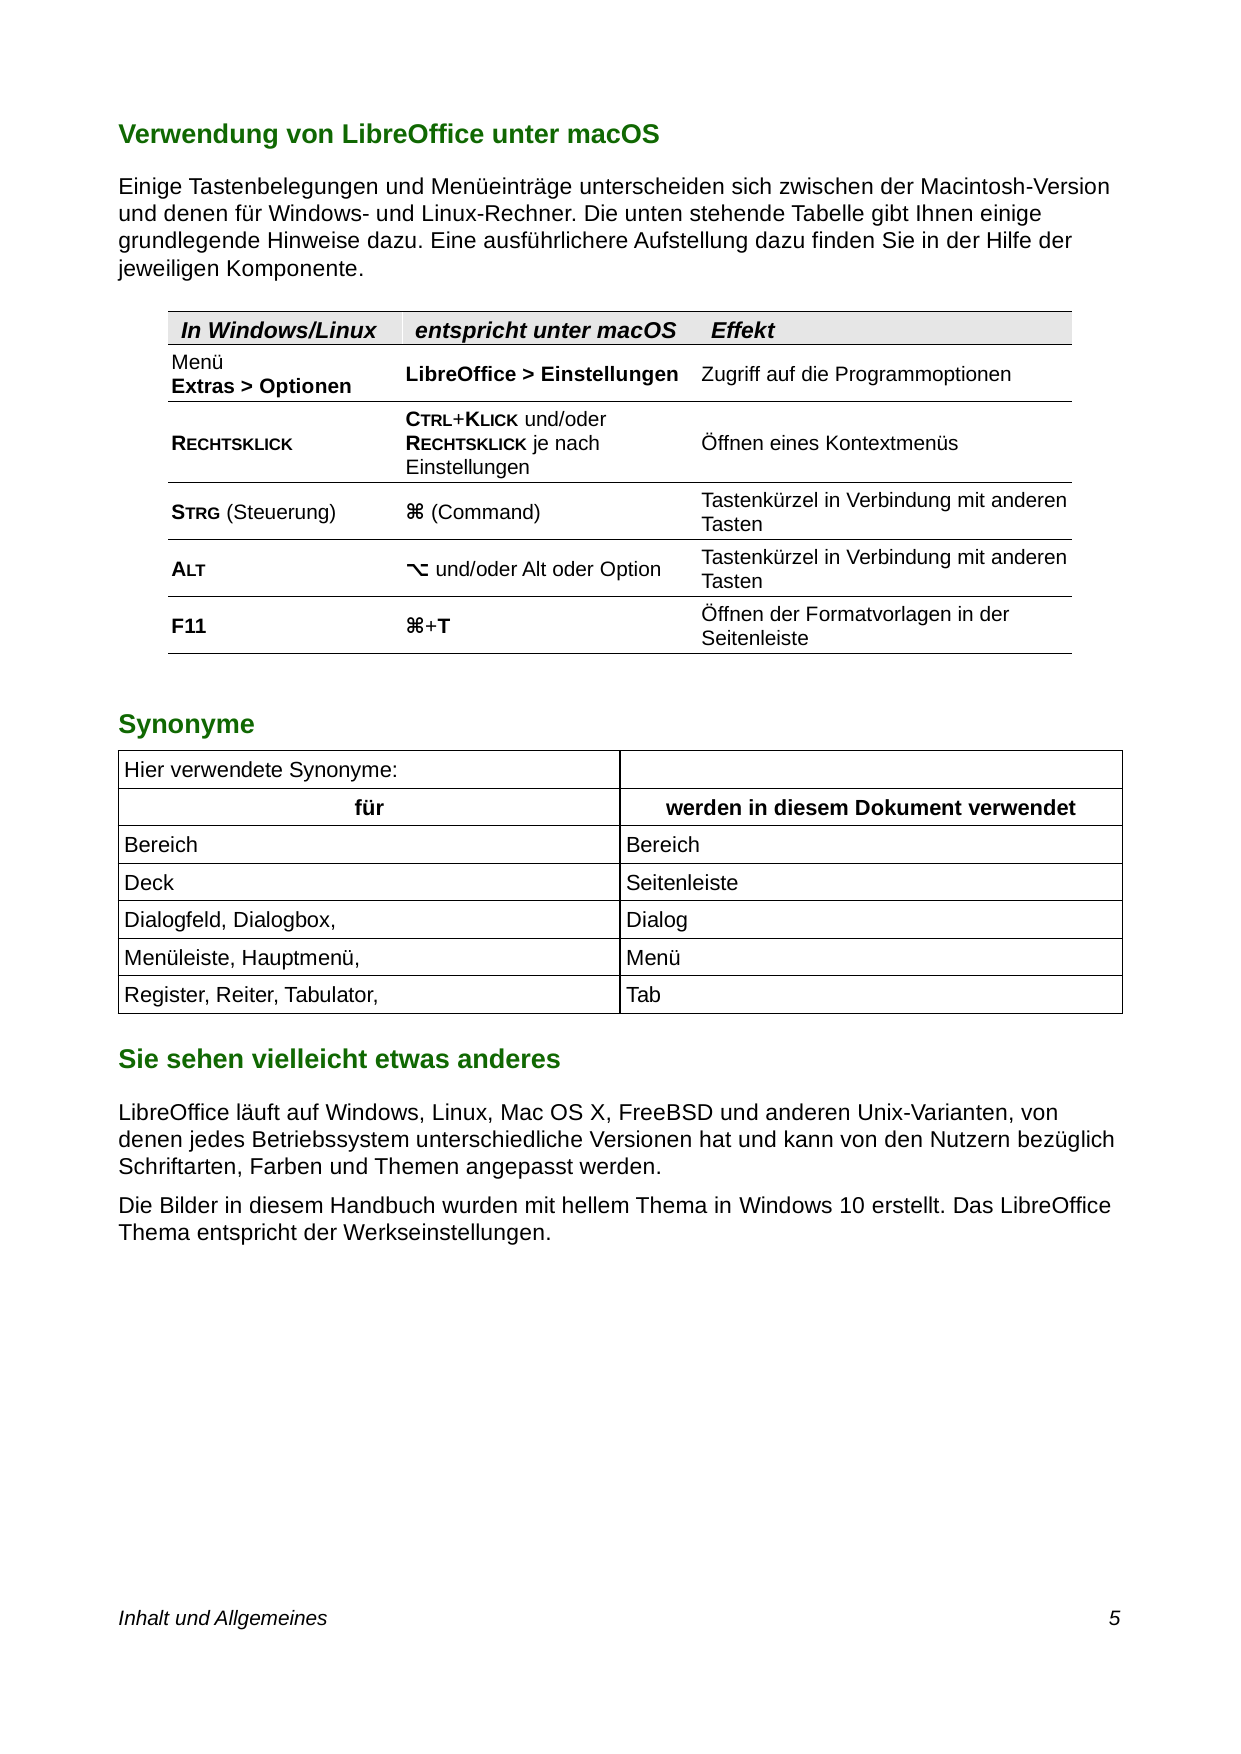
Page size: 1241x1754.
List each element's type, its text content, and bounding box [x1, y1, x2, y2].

table_cell Menüleiste, Hauptmenü, [119, 939, 619, 975]
table_cell Rechtsklick [168, 402, 402, 482]
subtitle Sie sehen vielleicht etwas anderes [118, 1043, 1122, 1074]
table_header [621, 751, 1122, 788]
table_cell Bereich [621, 826, 1122, 863]
table_header entspricht unter macOS [403, 312, 698, 344]
table_cell ⌘ (Command) [403, 483, 698, 539]
table_cell Bereich [119, 826, 619, 863]
table_cell LibreOffice > Einstellungen [403, 345, 698, 401]
table_cell F11 [168, 597, 402, 653]
table_cell für [119, 789, 619, 825]
table_cell Alt [168, 540, 402, 596]
table_cell Register, Reiter, Tabulator, [119, 976, 619, 1013]
table_cell Öffnen der Formatvorlagen in der Seitenleiste [698, 597, 1072, 653]
table_cell ⌥ und/oder Alt oder Option [403, 540, 698, 596]
table_cell Strg (Steuerung) [168, 483, 402, 539]
table_header In Windows/Linux [168, 312, 402, 344]
table_cell Dialog [621, 901, 1122, 938]
table_cell Ctrl+Klick und/oder Rechtsklick je nach Einstellungen [403, 402, 698, 482]
table_header Effekt [698, 312, 1072, 344]
subtitle Synonyme [118, 707, 1122, 738]
table_cell werden in diesem Dokument verwendet [621, 789, 1122, 825]
table_cell Deck [119, 864, 619, 900]
table_cell Tab [621, 976, 1122, 1013]
table_cell ⌘+T [403, 597, 698, 653]
text LibreOffice läuft auf Windows, Linux, Mac OS X, FreeBSD und anderen Unix-Varianten, von denen jedes Betriebssystem unterschiedliche Versionen hat und kann von den Nutzern bezüglich Schriftarten, Farben und Themen angepasst werden. [118, 1098, 1122, 1179]
subtitle Verwendung von LibreOffice unter macOS [118, 118, 1122, 149]
table_cell Tastenkürzel in Verbindung mit anderen Tasten [698, 540, 1072, 596]
table_cell Menü Extras > Optionen [168, 345, 402, 401]
table_cell Dialogfeld, Dialogbox, [119, 901, 619, 938]
table_cell Tastenkürzel in Verbindung mit anderen Tasten [698, 483, 1072, 539]
table_cell Seitenleiste [621, 864, 1122, 900]
text Die Bilder in diesem Handbuch wurden mit hellem Thema in Windows 10 erstellt. Das LibreOffice Thema entspricht der Werkseinstellungen. [118, 1191, 1122, 1245]
table_cell Öffnen eines Kontextmenüs [698, 402, 1072, 482]
table_cell Zugriff auf die Programmoptionen [698, 345, 1072, 401]
table_header Hier verwendete Synonyme: [119, 751, 619, 788]
table_cell Menü [621, 939, 1122, 975]
text Einige Tastenbelegungen und Menüeinträge unterscheiden sich zwischen der Macintosh-Version und denen für Windows- und Linux-Rechner. Die unten stehende Tabelle gibt Ihnen einige grundlegende Hinweise dazu. Eine ausführlichere Aufstellung dazu finden Sie in der Hilfe der jeweiligen Komponente. [118, 173, 1122, 281]
